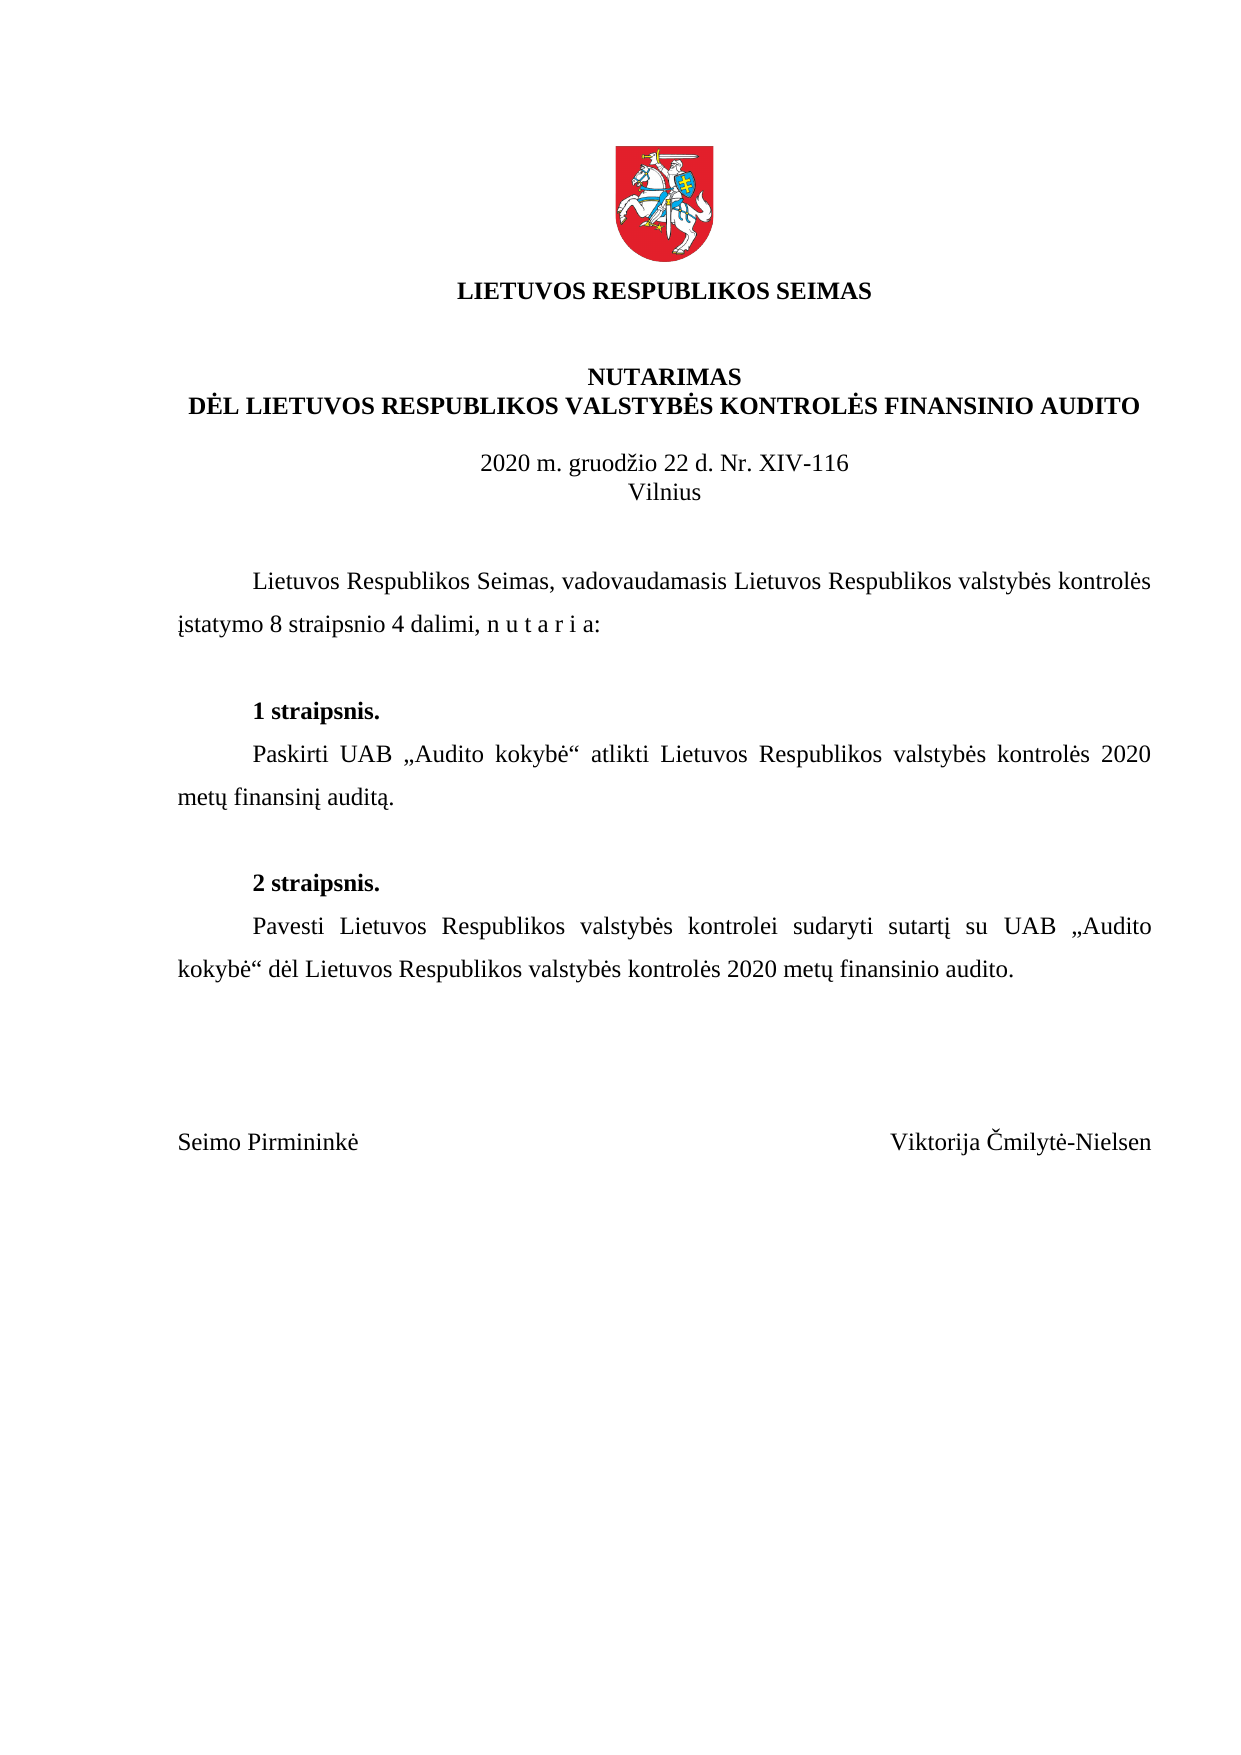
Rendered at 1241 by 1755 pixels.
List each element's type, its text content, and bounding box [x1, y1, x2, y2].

text DĖL LIETUVOS RESPUBLIKOS VALSTYBĖS KONTROLĖS FINANSINIO AUDITO [177, 391, 1152, 420]
text Vilnius [177, 477, 1152, 506]
text 2020 m. gruodžio 22 d. Nr. XIV-116 [177, 448, 1152, 477]
text 2 straipsnis. [177, 868, 1152, 897]
text Pavesti Lietuvos Respublikos valstybės kontrolei sudaryti sutartį su UAB „Audito kokybė“ dėl Lietuvos Respublikos valstybės kontrolės 2020 metų finansinio audito. [177, 911, 1152, 983]
text Paskirti UAB „Audito kokybė“ atlikti Lietuvos Respublikos valstybės kontrolės 2020 metų finansinį auditą. [177, 739, 1152, 811]
text Lietuvos Respublikos Seimas, vadovaudamasis Lietuvos Respublikos valstybės kontrolės įstatymo 8 straipsnio 4 dalimi, nutaria: [177, 566, 1152, 638]
text NUTARIMAS [177, 362, 1152, 391]
text Seimo Pirmininkė Viktorija Čmilytė-Nielsen [177, 1127, 1152, 1156]
text 1 straipsnis. [177, 696, 1152, 724]
text LIETUVOS RESPUBLIKOS SEIMAS [177, 276, 1152, 305]
